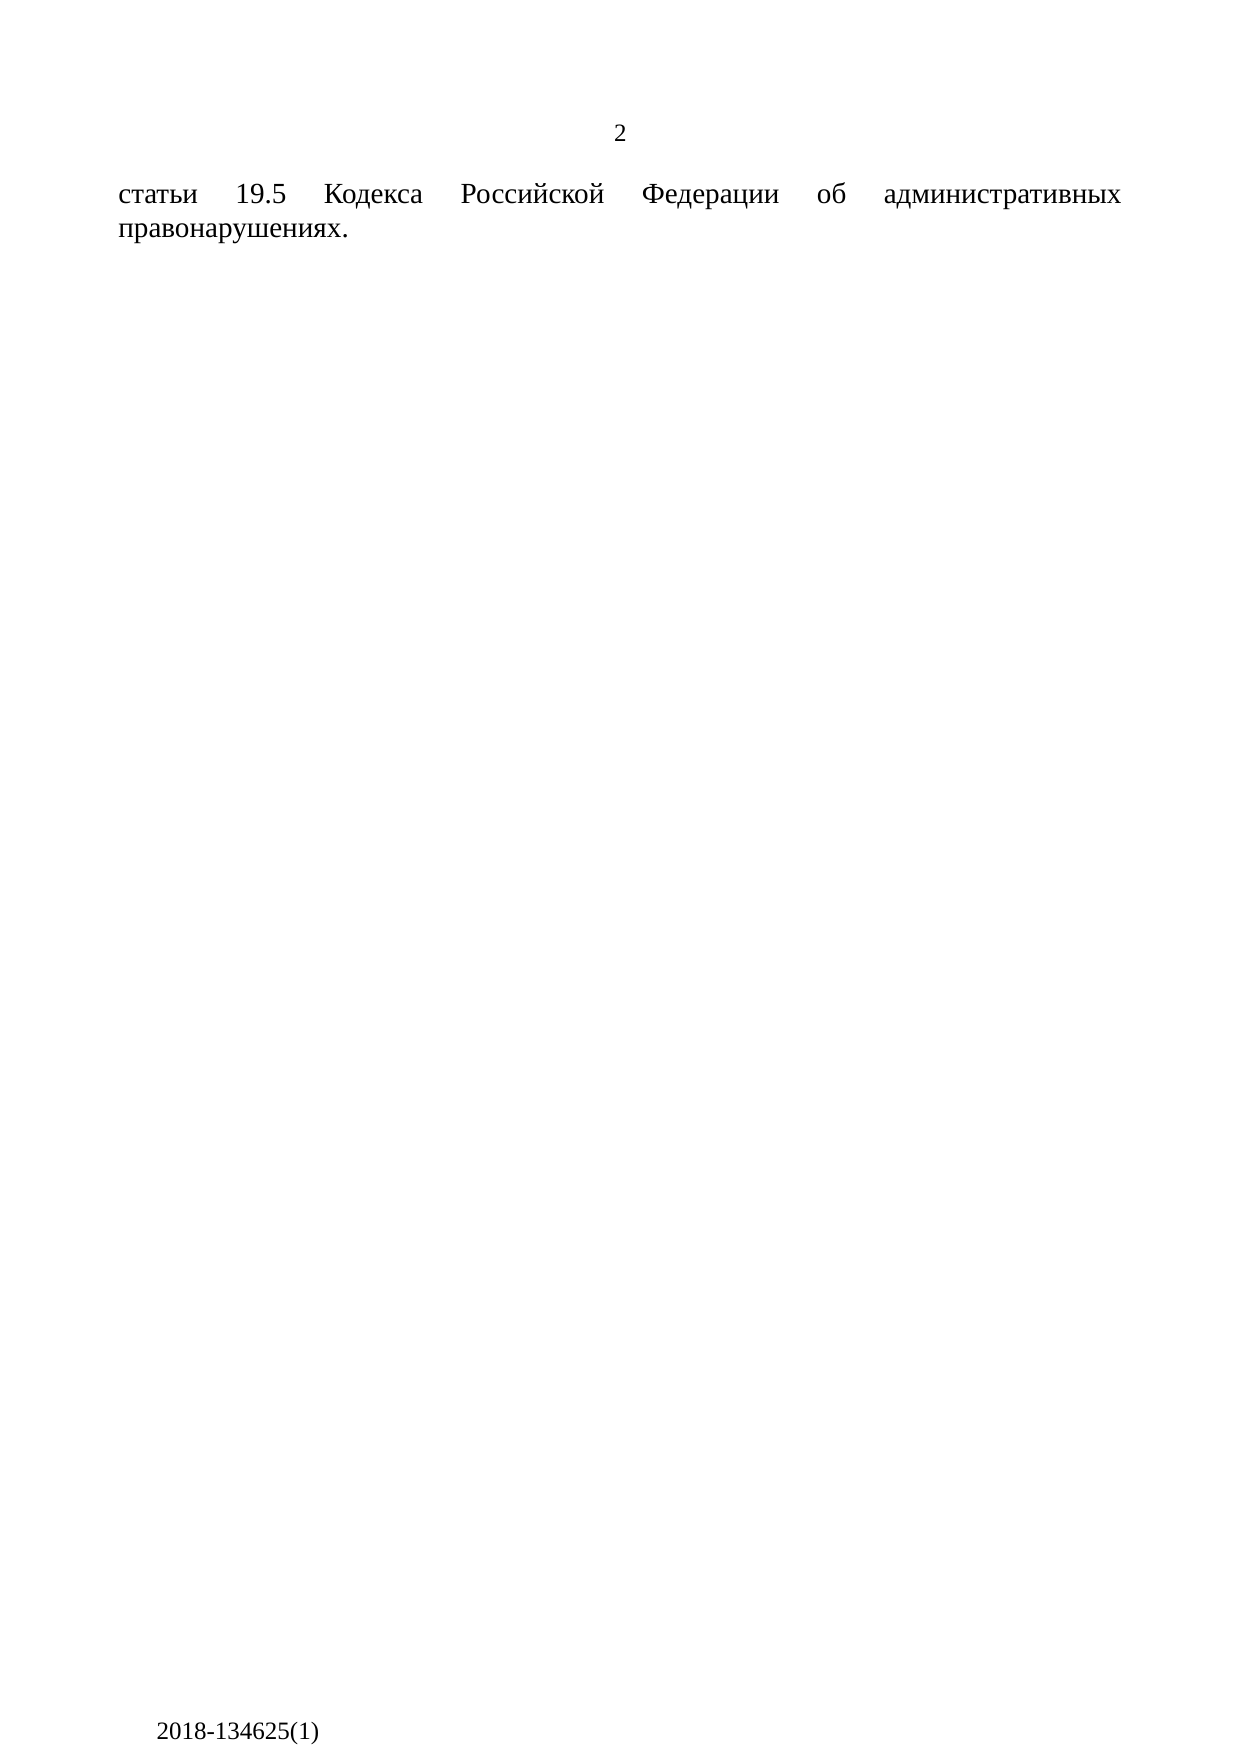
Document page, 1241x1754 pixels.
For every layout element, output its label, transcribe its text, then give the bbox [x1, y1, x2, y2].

text статьи 19.5 Кодекса Российской Федерации об административных правонарушениях. [118, 176, 1122, 243]
